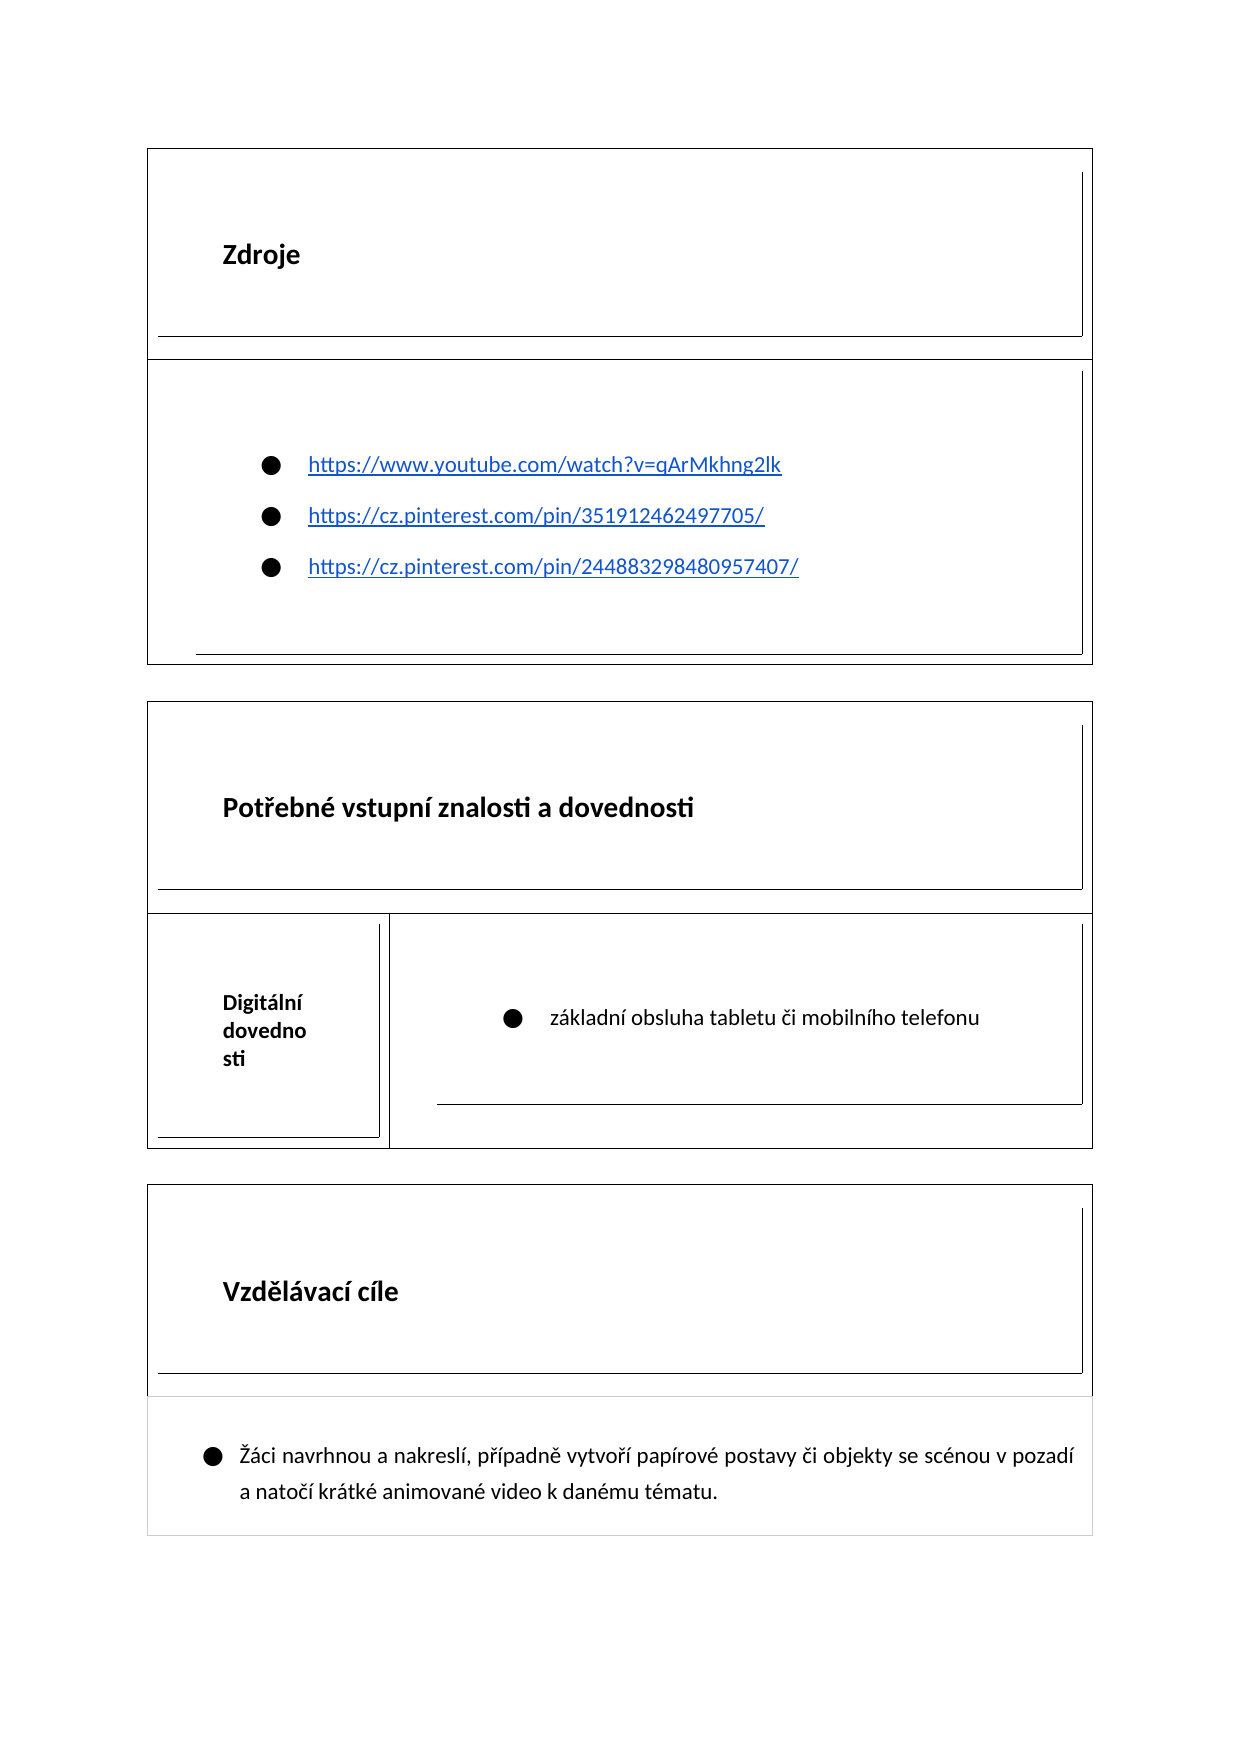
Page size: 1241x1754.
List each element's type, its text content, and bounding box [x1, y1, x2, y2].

table_cell základní obsluha tabletu či mobilního telefonu [390, 914, 1092, 1147]
table_cell Žáci navrhnou a nakreslí, případně vytvoří papírové postavy či objekty se scénou v pozadí a natočí krátké animované video k danému tématu. [148, 1397, 1092, 1534]
table_cell https://www.youtube.com/watch?v=qArMkhng2lk https://cz.pinterest.com/pin/351912462497705/ https://cz.pinterest.com/pin/244883298480957407/ [148, 360, 1092, 664]
table_header Potřebné vstupní znalosti a dovednosti [148, 702, 1092, 912]
table_header Vzdělávací cíle [148, 1185, 1092, 1396]
table_cell Digitální dovednosti [148, 914, 389, 1147]
table_header Zdroje [148, 149, 1092, 359]
